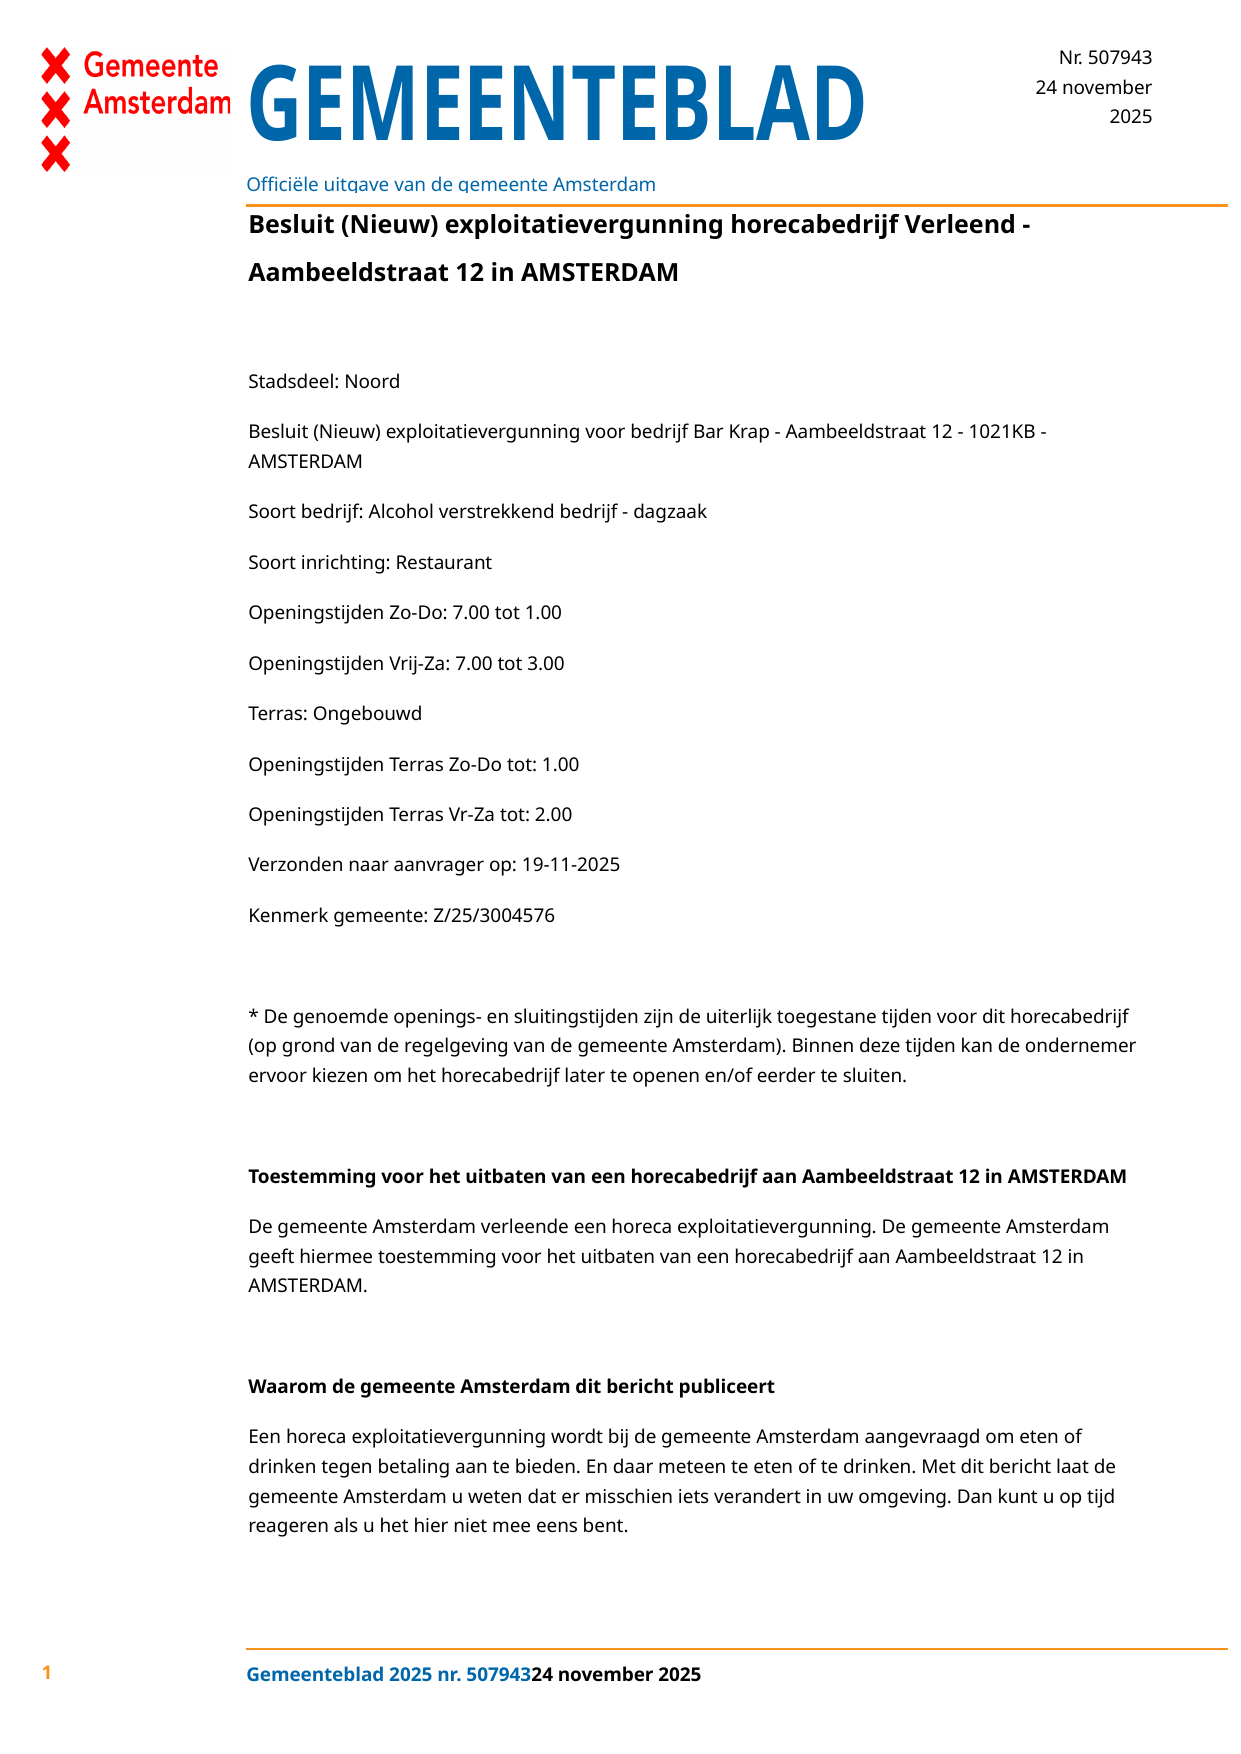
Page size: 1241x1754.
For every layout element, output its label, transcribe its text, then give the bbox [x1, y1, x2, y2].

text Besluit (Nieuw) exploitatievergunning voor bedrijf Bar Krap - Aambeeldstraat 12 - 1021KB - AMSTERDAM [248, 419, 1152, 474]
text Openingstijden Vrij-Za: 7.00 tot 3.00 [248, 650, 1152, 676]
text Soort bedrijf: Alcohol verstrekkend bedrijf - dagzaak [248, 499, 1152, 524]
text Besluit (Nieuw) exploitatievergunning horecabedrijf Verleend - Aambeeldstraat 12 in AMSTERDAM [248, 207, 1152, 288]
text * De genoemde openings- en sluitingstijden zijn de uiterlijk toegestane tijden voor dit horecabedrijf (op grond van de regelgeving van de gemeente Amsterdam). Binnen deze tijden kan de ondernemer ervoor kiezen om het horecabedrijf later te openen en/of eerder te sluiten. [248, 1003, 1152, 1088]
text Waarom de gemeente Amsterdam dit bericht publiceert [248, 1373, 1152, 1399]
text Openingstijden Terras Zo-Do tot: 1.00 [248, 751, 1152, 777]
picture [41, 47, 231, 172]
text Stadsdeel: Noord [248, 368, 1152, 394]
text Soort inrichting: Restaurant [248, 549, 1152, 575]
text Toestemming voor het uitbaten van een horecabedrijf aan Aambeeldstraat 12 in AMSTERDAM [248, 1163, 1152, 1189]
text Openingstijden Terras Vr-Za tot: 2.00 [248, 801, 1152, 827]
text Terras: Ongebouwd [248, 700, 1152, 726]
text Openingstijden Zo-Do: 7.00 tot 1.00 [248, 599, 1152, 625]
text Een horeca exploitatievergunning wordt bij de gemeente Amsterdam aangevraagd om eten of drinken tegen betaling aan te bieden. En daar meteen te eten of te drinken. Met dit bericht laat de gemeente Amsterdam u weten dat er misschien iets verandert in uw omgeving. Dan kunt u op tijd reageren als u het hier niet mee eens bent. [248, 1424, 1152, 1538]
text Kenmerk gemeente: Z/25/3004576 [248, 902, 1152, 928]
text De gemeente Amsterdam verleende een horeca exploitatievergunning. De gemeente Amsterdam geeft hiermee toestemming voor het uitbaten van een horecabedrijf aan Aambeeldstraat 12 in AMSTERDAM. [248, 1213, 1152, 1298]
text Verzonden naar aanvrager op: 19-11-2025 [248, 852, 1152, 877]
